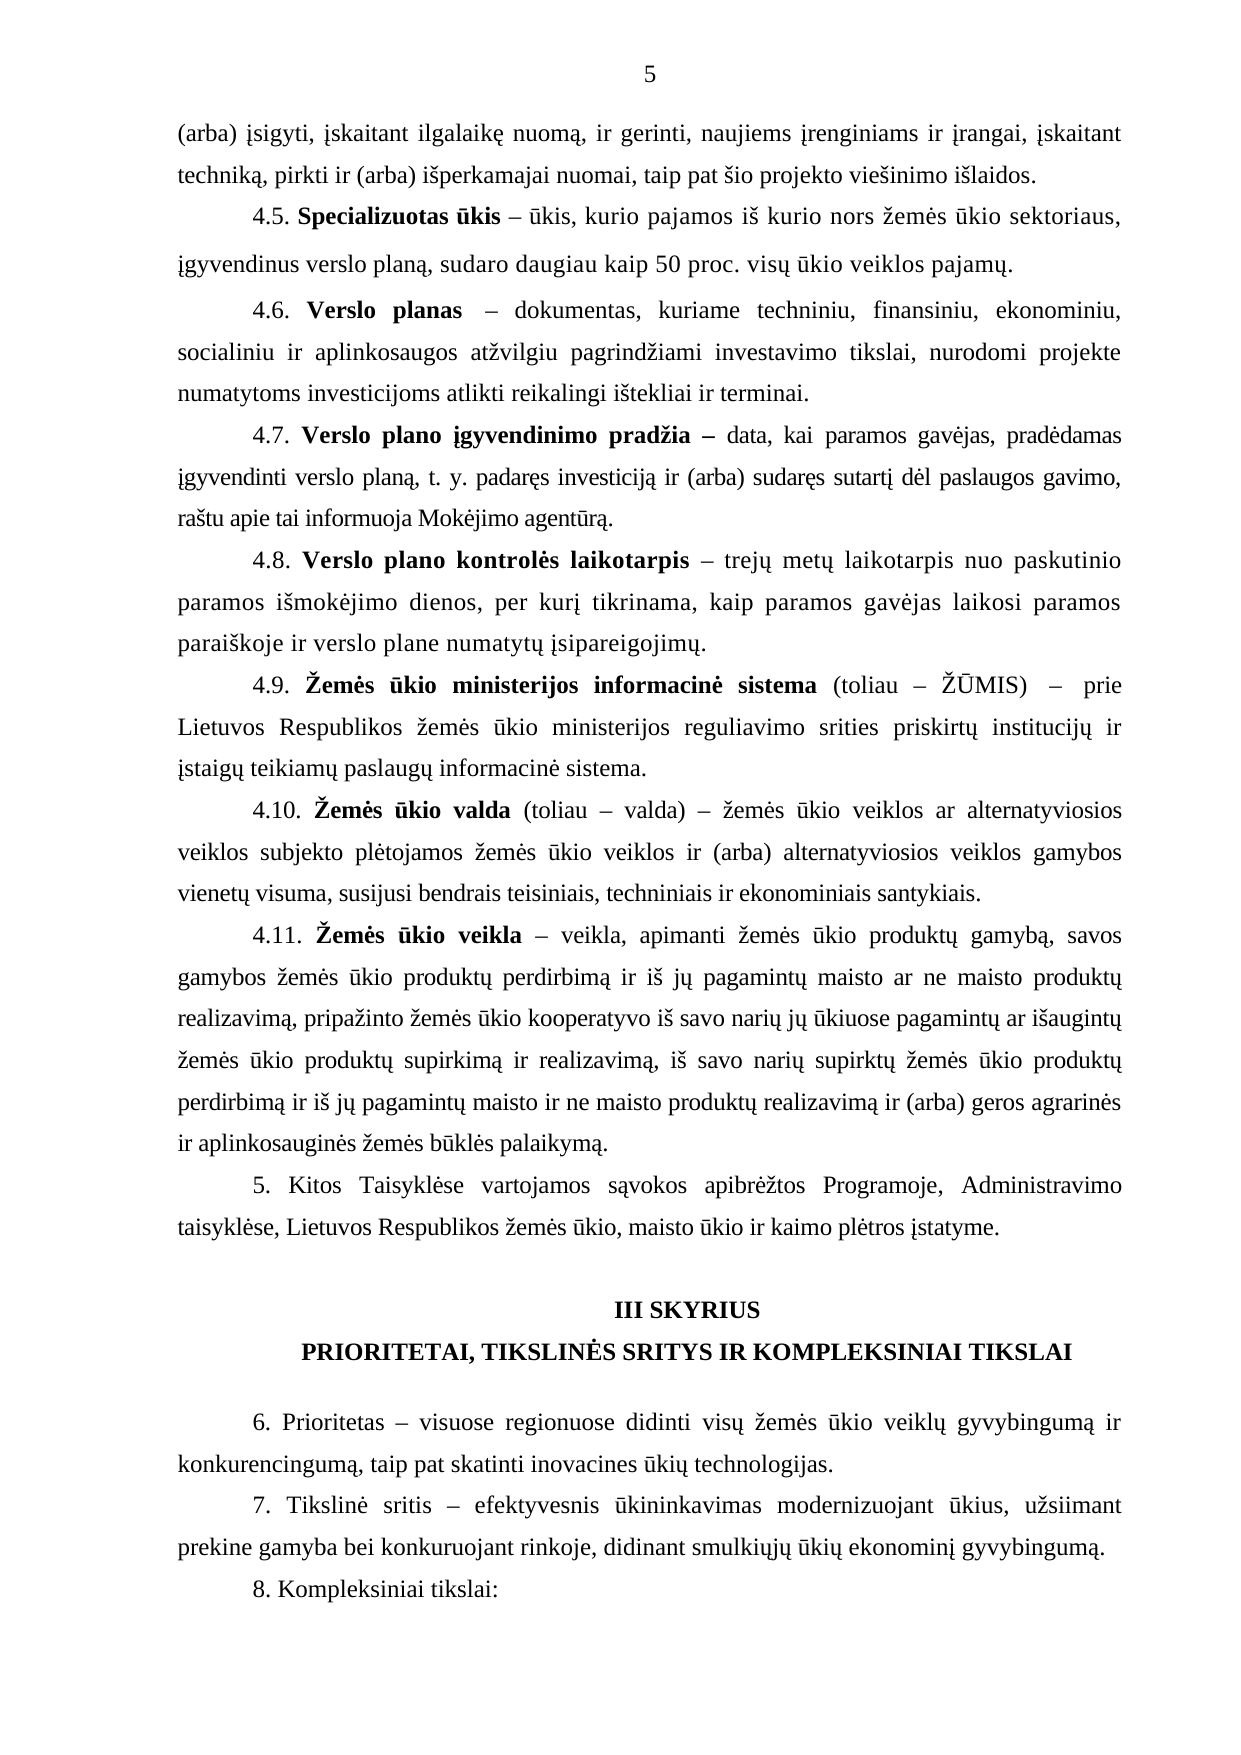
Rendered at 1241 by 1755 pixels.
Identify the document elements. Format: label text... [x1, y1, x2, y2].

text 4.5. Specializuotas ūkis – ūkis, kurio pajamos iš kurio nors žemės ūkio sektoriaus, įgyvendinus verslo planą, sudaro daugiau kaip 50 proc. visų ūkio veiklos pajamų. [177, 201, 1122, 279]
text 7. Tikslinė sritis – efektyvesnis ūkininkavimas modernizuojant ūkius, užsiimant prekine gamyba bei konkuruojant rinkoje, didinant smulkiųjų ūkių ekonominį gyvybingumą. [177, 1490, 1122, 1561]
text 5. Kitos Taisyklėse vartojamos sąvokos apibrėžtos Programoje, Administravimo taisyklėse, Lietuvos Respublikos žemės ūkio, maisto ūkio ir kaimo plėtros įstatyme. [177, 1170, 1122, 1240]
text 8. Kompleksiniai tikslai: [177, 1574, 1122, 1602]
text (arba) įsigyti, įskaitant ilgalaikę nuomą, ir gerinti, naujiems įrenginiams ir įrangai, įskaitant techniką, pirkti ir (arba) išperkamajai nuomai, taip pat šio projekto viešinimo išlaidos. [177, 118, 1122, 188]
text III SKYRIUS [177, 1295, 1122, 1324]
text prioritetai, TIKSLINĖS SRITYS IR KOMPLEKSINIAI TIKSLAI [177, 1337, 1122, 1365]
text 4.7. Verslo plano įgyvendinimo pradžia – data, kai paramos gavėjas, pradėdamas įgyvendinti verslo planą, t. y. padaręs investiciją ir (arba) sudaręs sutartį dėl paslaugos gavimo, raštu apie tai informuoja Mokėjimo agentūrą. [177, 420, 1122, 532]
text 4.6. Verslo planas – dokumentas, kuriame techniniu, finansiniu, ekonominiu, socialiniu ir aplinkosaugos atžvilgiu pagrindžiami investavimo tikslai, nurodomi projekte numatytoms investicijoms atlikti reikalingi ištekliai ir terminai. [177, 295, 1122, 407]
text 6. Prioritetas – visuose regionuose didinti visų žemės ūkio veiklų gyvybingumą ir konkurencingumą, taip pat skatinti inovacines ūkių technologijas. [177, 1407, 1122, 1477]
text 4.8. Verslo plano kontrolės laikotarpis – trejų metų laikotarpis nuo paskutinio paramos išmokėjimo dienos, per kurį tikrinama, kaip paramos gavėjas laikosi paramos paraiškoje ir verslo plane numatytų įsipareigojimų. [177, 545, 1122, 657]
text 4.9. Žemės ūkio ministerijos informacinė sistema (toliau – ŽŪMIS) – prie Lietuvos Respublikos žemės ūkio ministerijos reguliavimo srities priskirtų institucijų ir įstaigų teikiamų paslaugų informacinė sistema. [177, 670, 1122, 782]
text 4.10. Žemės ūkio valda (toliau – valda) – žemės ūkio veiklos ar alternatyviosios veiklos subjekto plėtojamos žemės ūkio veiklos ir (arba) alternatyviosios veiklos gamybos vienetų visuma, susijusi bendrais teisiniais, techniniais ir ekonominiais santykiais. [177, 795, 1122, 907]
text 4.11. Žemės ūkio veikla – veikla, apimanti žemės ūkio produktų gamybą, savos gamybos žemės ūkio produktų perdirbimą ir iš jų pagamintų maisto ar ne maisto produktų realizavimą, pripažinto žemės ūkio kooperatyvo iš savo narių jų ūkiuose pagamintų ar išaugintų žemės ūkio produktų supirkimą ir realizavimą, iš savo narių supirktų žemės ūkio produktų perdirbimą ir iš jų pagamintų maisto ir ne maisto produktų realizavimą ir (arba) geros agrarinės ir aplinkosauginės žemės būklės palaikymą. [177, 920, 1122, 1157]
